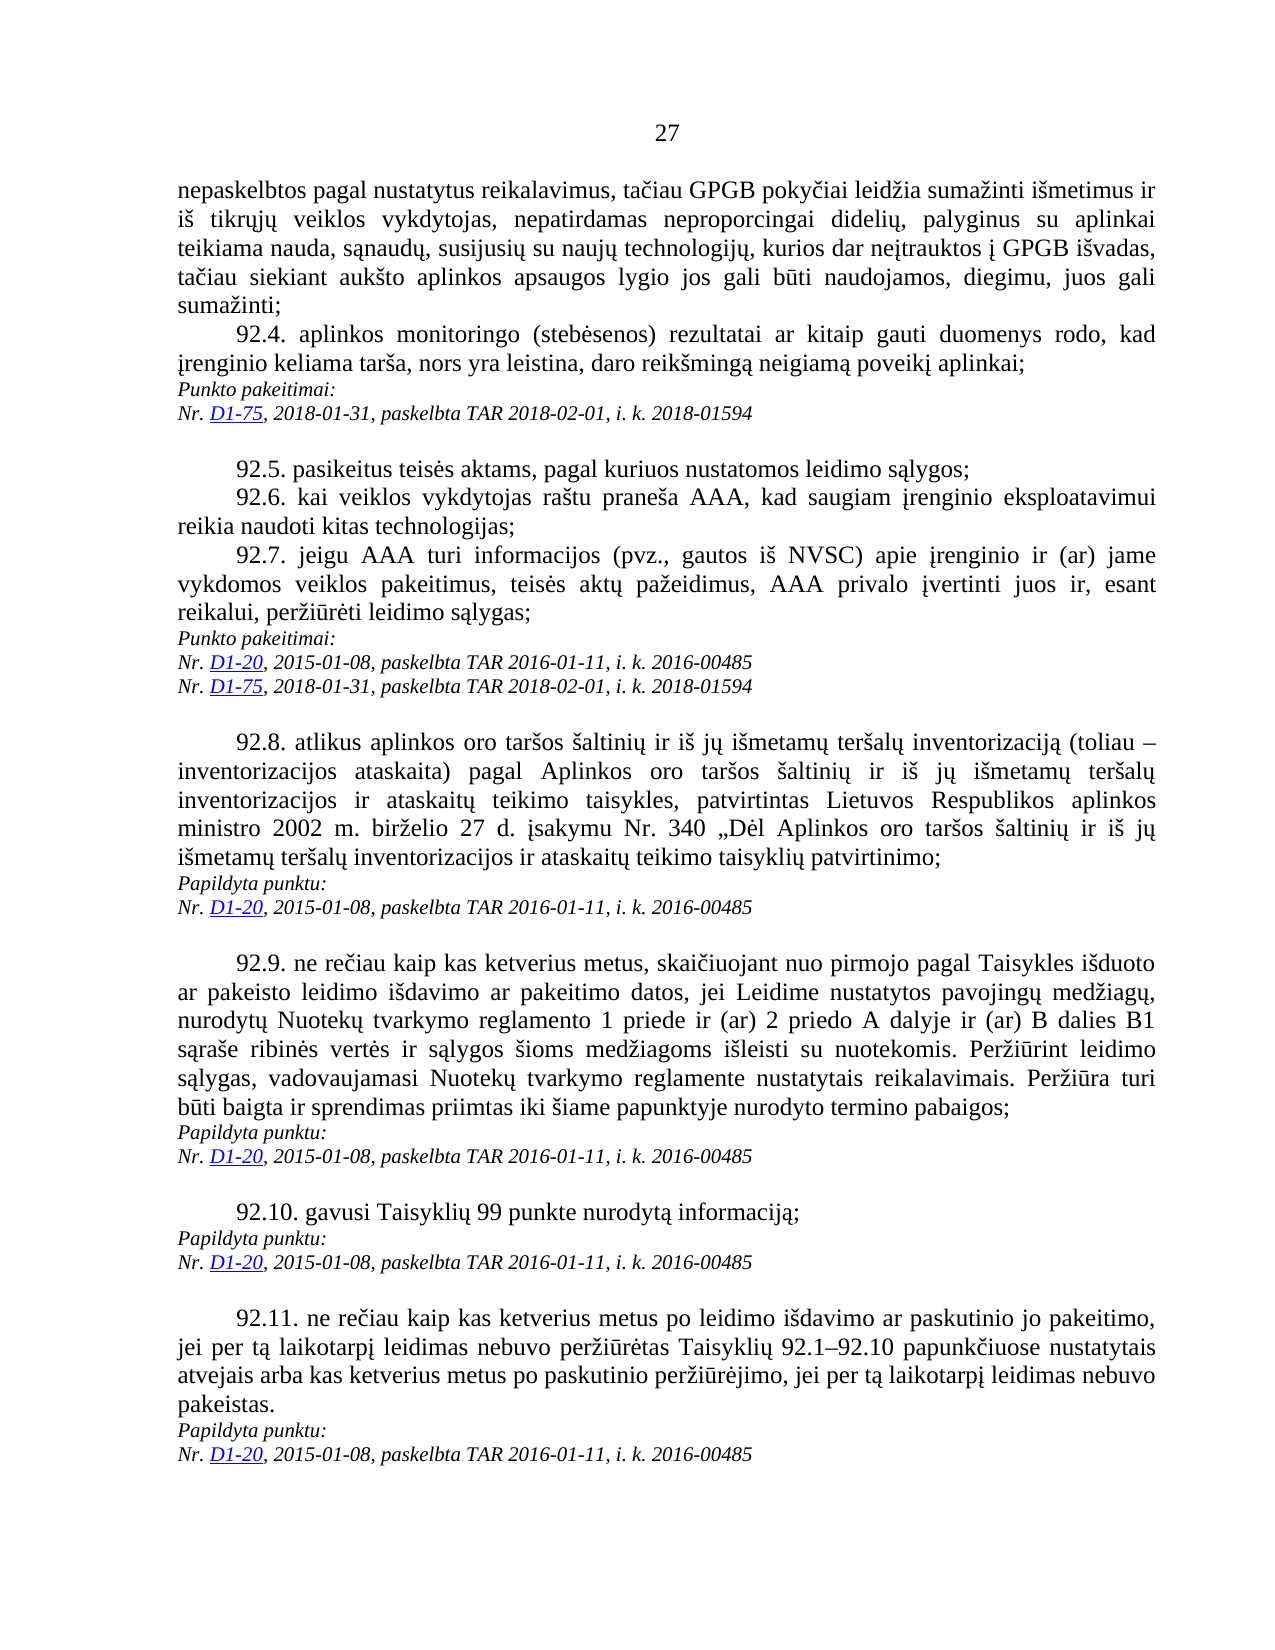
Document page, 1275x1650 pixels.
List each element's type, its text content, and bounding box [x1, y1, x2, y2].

text Nr. D1-20, 2015-01-08, paskelbta TAR 2016-01-11, i. k. 2016-00485 [177, 1442, 1157, 1466]
text Nr. D1-75, 2018-01-31, paskelbta TAR 2018-02-01, i. k. 2018-01594 [177, 674, 1157, 698]
text Nr. D1-20, 2015-01-08, paskelbta TAR 2016-01-11, i. k. 2016-00485 [177, 1144, 1157, 1168]
text nepaskelbtos pagal nustatytus reikalavimus, tačiau GPGB pokyčiai leidžia sumažinti išmetimus ir iš tikrųjų veiklos vykdytojas, nepatirdamas neproporcingai didelių, palyginus su aplinkai teikiama nauda, sąnaudų, susijusių su naujų technologijų, kurios dar neįtrauktos į GPGB išvadas, tačiau siekiant aukšto aplinkos apsaugos lygio jos gali būti naudojamos, diegimu, juos gali sumažinti; [177, 176, 1157, 319]
text Nr. D1-20, 2015-01-08, paskelbta TAR 2016-01-11, i. k. 2016-00485 [177, 895, 1157, 919]
text Punkto pakeitimai: [177, 377, 1157, 401]
text Nr. D1-75, 2018-01-31, paskelbta TAR 2018-02-01, i. k. 2018-01594 [177, 401, 1157, 425]
text 92.9. ne rečiau kaip kas ketverius metus, skaičiuojant nuo pirmojo pagal Taisykles išduoto ar pakeisto leidimo išdavimo ar pakeitimo datos, jei Leidime nustatytos pavojingų medžiagų, nurodytų Nuotekų tvarkymo reglamento 1 priede ir (ar) 2 priedo A dalyje ir (ar) B dalies B1 sąraše ribinės vertės ir sąlygos šioms medžiagoms išleisti su nuotekomis. Peržiūrint leidimo sąlygas, vadovaujamasi Nuotekų tvarkymo reglamente nustatytais reikalavimais. Peržiūra turi būti baigta ir sprendimas priimtas iki šiame papunktyje nurodyto termino pabaigos; [177, 948, 1157, 1120]
text 92.5. pasikeitus teisės aktams, pagal kuriuos nustatomos leidimo sąlygos; [177, 454, 1157, 482]
text Papildyta punktu: [177, 871, 1157, 895]
text 92.8. atlikus aplinkos oro taršos šaltinių ir iš jų išmetamų teršalų inventorizaciją (toliau – inventorizacijos ataskaita) pagal Aplinkos oro taršos šaltinių ir iš jų išmetamų teršalų inventorizacijos ir ataskaitų teikimo taisykles, patvirtintas Lietuvos Respublikos aplinkos ministro 2002 m. birželio 27 d. įsakymu Nr. 340 „Dėl Aplinkos oro taršos šaltinių ir iš jų išmetamų teršalų inventorizacijos ir ataskaitų teikimo taisyklių patvirtinimo; [177, 727, 1157, 871]
text 92.4. aplinkos monitoringo (stebėsenos) rezultatai ar kitaip gauti duomenys rodo, kad įrenginio keliama tarša, nors yra leistina, daro reikšmingą neigiamą poveikį aplinkai; [177, 319, 1157, 377]
text Papildyta punktu: [177, 1226, 1157, 1250]
text Papildyta punktu: [177, 1418, 1157, 1442]
text 92.7. jeigu AAA turi informacijos (pvz., gautos iš NVSC) apie įrenginio ir (ar) jame vykdomos veiklos pakeitimus, teisės aktų pažeidimus, AAA privalo įvertinti juos ir, esant reikalui, peržiūrėti leidimo sąlygas; [177, 540, 1157, 626]
text Punkto pakeitimai: [177, 626, 1157, 650]
text 92.10. gavusi Taisyklių 99 punkte nurodytą informaciją; [177, 1197, 1157, 1226]
text 92.11. ne rečiau kaip kas ketverius metus po leidimo išdavimo ar paskutinio jo pakeitimo, jei per tą laikotarpį leidimas nebuvo peržiūrėtas Taisyklių 92.1–92.10 papunkčiuose nustatytais atvejais arba kas ketverius metus po paskutinio peržiūrėjimo, jei per tą laikotarpį leidimas nebuvo pakeistas. [177, 1303, 1157, 1418]
text Papildyta punktu: [177, 1120, 1157, 1144]
text Nr. D1-20, 2015-01-08, paskelbta TAR 2016-01-11, i. k. 2016-00485 [177, 650, 1157, 674]
text Nr. D1-20, 2015-01-08, paskelbta TAR 2016-01-11, i. k. 2016-00485 [177, 1250, 1157, 1274]
text 92.6. kai veiklos vykdytojas raštu praneša AAA, kad saugiam įrenginio eksploatavimui reikia naudoti kitas technologijas; [177, 482, 1157, 540]
